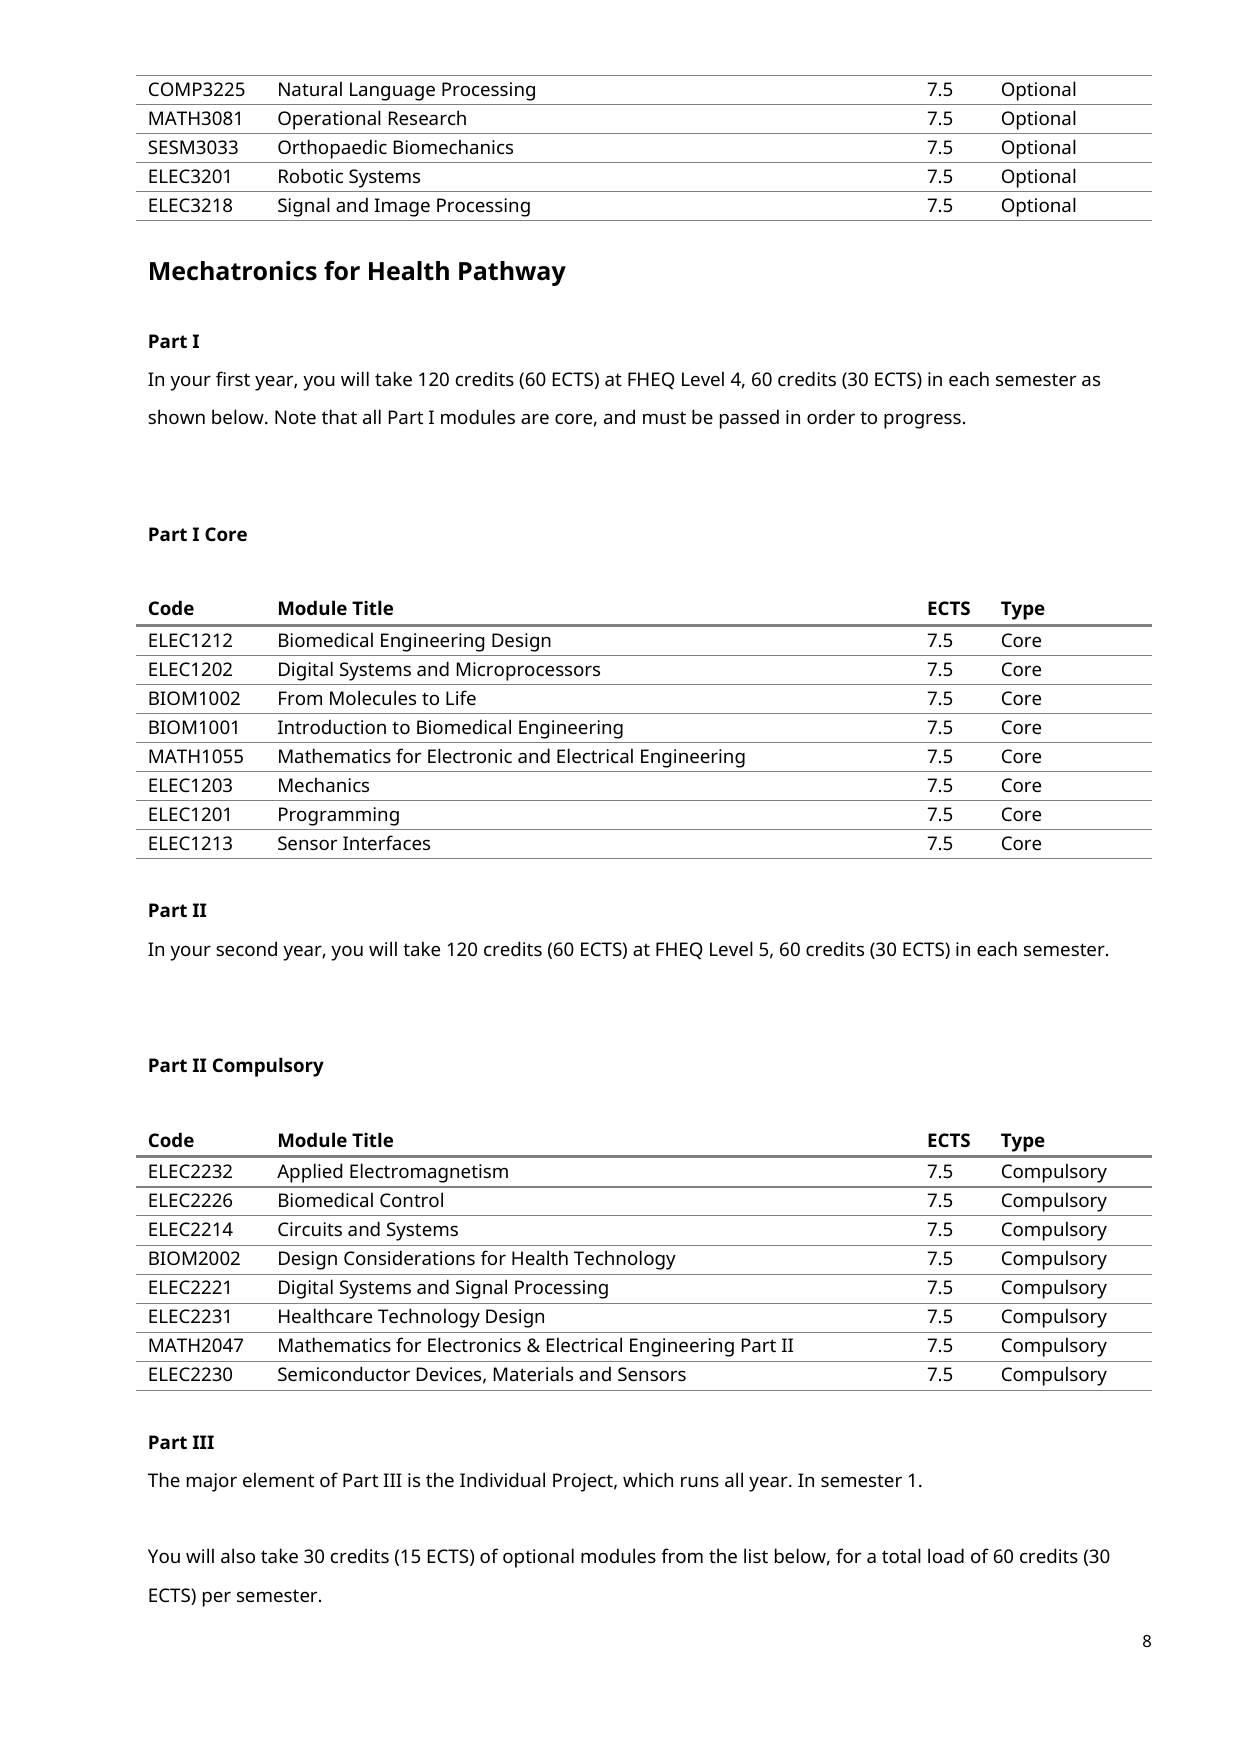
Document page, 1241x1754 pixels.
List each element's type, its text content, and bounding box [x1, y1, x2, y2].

table_cell Compulsory [989, 1275, 1152, 1303]
table_cell 7.5 [916, 105, 989, 133]
table_cell SESM3033 [136, 134, 266, 162]
table_cell 7.5 [916, 830, 989, 858]
table_cell 7.5 [916, 1158, 989, 1186]
table_cell BIOM1002 [136, 685, 266, 713]
table_cell MATH2047 [136, 1333, 266, 1361]
table_cell Natural Language Processing [266, 76, 916, 104]
table_cell 7.5 [916, 743, 989, 771]
table_cell Healthcare Technology Design [266, 1304, 916, 1332]
table_cell Mathematics for Electronics & Electrical Engineering Part II [266, 1333, 916, 1361]
table_cell Optional [989, 163, 1152, 191]
table_cell ELEC3201 [136, 163, 266, 191]
table_cell ELEC2232 [136, 1158, 266, 1186]
table_cell 7.5 [916, 801, 989, 829]
table_cell Module Title [266, 596, 916, 624]
table_cell Core [989, 714, 1152, 742]
table_cell 7.5 [916, 1188, 989, 1215]
table_cell Core [989, 830, 1152, 858]
table_cell Module Title [266, 1127, 916, 1155]
table_cell 7.5 [916, 134, 989, 162]
table_cell Type [989, 1127, 1152, 1155]
table_cell Optional [989, 76, 1152, 104]
table_cell Operational Research [266, 105, 916, 133]
table_cell Compulsory [989, 1158, 1152, 1186]
table_cell Core [989, 801, 1152, 829]
table_cell 7.5 [916, 714, 989, 742]
table_cell Optional [989, 192, 1152, 220]
table_cell Applied Electromagnetism [266, 1158, 916, 1186]
table_cell BIOM1001 [136, 714, 266, 742]
table_cell Part II Compulsory [136, 1015, 1152, 1127]
table_cell 7.5 [916, 627, 989, 655]
table_cell Core [989, 656, 1152, 684]
table_cell Part III The major element of Part III is the Individual Project, which runs all year. In semester 1. You will also take 30 credits (15 ECTS) of optional modules from the list below, for a total load of 60 credits (30 ECTS) per semester. [136, 1391, 1152, 1618]
table_cell Biomedical Engineering Design [266, 627, 916, 655]
table_cell ECTS [916, 596, 989, 624]
table_cell Digital Systems and Signal Processing [266, 1275, 916, 1303]
table_cell 7.5 [916, 772, 989, 800]
table_cell ELEC1202 [136, 656, 266, 684]
table_cell From Molecules to Life [266, 685, 916, 713]
table_cell ELEC1203 [136, 772, 266, 800]
table_cell ELEC1213 [136, 830, 266, 858]
table_cell MATH1055 [136, 743, 266, 771]
table_cell 7.5 [916, 685, 989, 713]
table_cell ELEC2221 [136, 1275, 266, 1303]
table_cell Compulsory [989, 1304, 1152, 1332]
table_cell Core [989, 627, 1152, 655]
table_cell Optional [989, 134, 1152, 162]
table_cell Mechanics [266, 772, 916, 800]
table_cell ELEC1201 [136, 801, 266, 829]
table_cell 7.5 [916, 1246, 989, 1273]
table_cell ELEC2230 [136, 1362, 266, 1390]
table_cell Mechatronics for Health Pathway [136, 221, 1152, 290]
table_cell 7.5 [916, 1304, 989, 1332]
table_cell Code [136, 596, 266, 624]
table_cell Introduction to Biomedical Engineering [266, 714, 916, 742]
table_cell 7.5 [916, 163, 989, 191]
table_cell Core [989, 743, 1152, 771]
table_cell Design Considerations for Health Technology [266, 1246, 916, 1273]
table_cell 7.5 [916, 76, 989, 104]
table_cell Circuits and Systems [266, 1216, 916, 1244]
table_cell Sensor Interfaces [266, 830, 916, 858]
table_cell Compulsory [989, 1246, 1152, 1273]
table_cell Signal and Image Processing [266, 192, 916, 220]
table_cell 7.5 [916, 656, 989, 684]
table_cell Optional [989, 105, 1152, 133]
table_cell ELEC2231 [136, 1304, 266, 1332]
table_cell ELEC2214 [136, 1216, 266, 1244]
table_cell 7.5 [916, 192, 989, 220]
table_cell Core [989, 772, 1152, 800]
table_cell Mathematics for Electronic and Electrical Engineering [266, 743, 916, 771]
table_cell Compulsory [989, 1362, 1152, 1390]
table_cell 7.5 [916, 1362, 989, 1390]
table_cell ELEC1212 [136, 627, 266, 655]
table_cell ECTS [916, 1127, 989, 1155]
table_cell Type [989, 596, 1152, 624]
table_cell 7.5 [916, 1216, 989, 1244]
table_cell 7.5 [916, 1275, 989, 1303]
table_cell ELEC3218 [136, 192, 266, 220]
table_cell Part I In your first year, you will take 120 credits (60 ECTS) at FHEQ Level 4, 60 credits (30 ECTS) in each semester as shown below. Note that all Part I modules are core, and must be passed in order to progress. [136, 290, 1152, 483]
table_cell ELEC2226 [136, 1188, 266, 1215]
table_cell BIOM2002 [136, 1246, 266, 1273]
table_cell Robotic Systems [266, 163, 916, 191]
table_cell Code [136, 1127, 266, 1155]
table_cell COMP3225 [136, 76, 266, 104]
table_cell Compulsory [989, 1333, 1152, 1361]
table_cell Part II In your second year, you will take 120 credits (60 ECTS) at FHEQ Level 5, 60 credits (30 ECTS) in each semester. [136, 859, 1152, 1014]
table_cell Compulsory [989, 1216, 1152, 1244]
table_cell MATH3081 [136, 105, 266, 133]
table_cell Part I Core [136, 483, 1152, 596]
table_cell Programming [266, 801, 916, 829]
table_cell 7.5 [916, 1333, 989, 1361]
table_cell Digital Systems and Microprocessors [266, 656, 916, 684]
table_cell Semiconductor Devices, Materials and Sensors [266, 1362, 916, 1390]
table_cell Core [989, 685, 1152, 713]
table_cell Orthopaedic Biomechanics [266, 134, 916, 162]
table_cell Biomedical Control [266, 1188, 916, 1215]
table_cell Compulsory [989, 1188, 1152, 1215]
